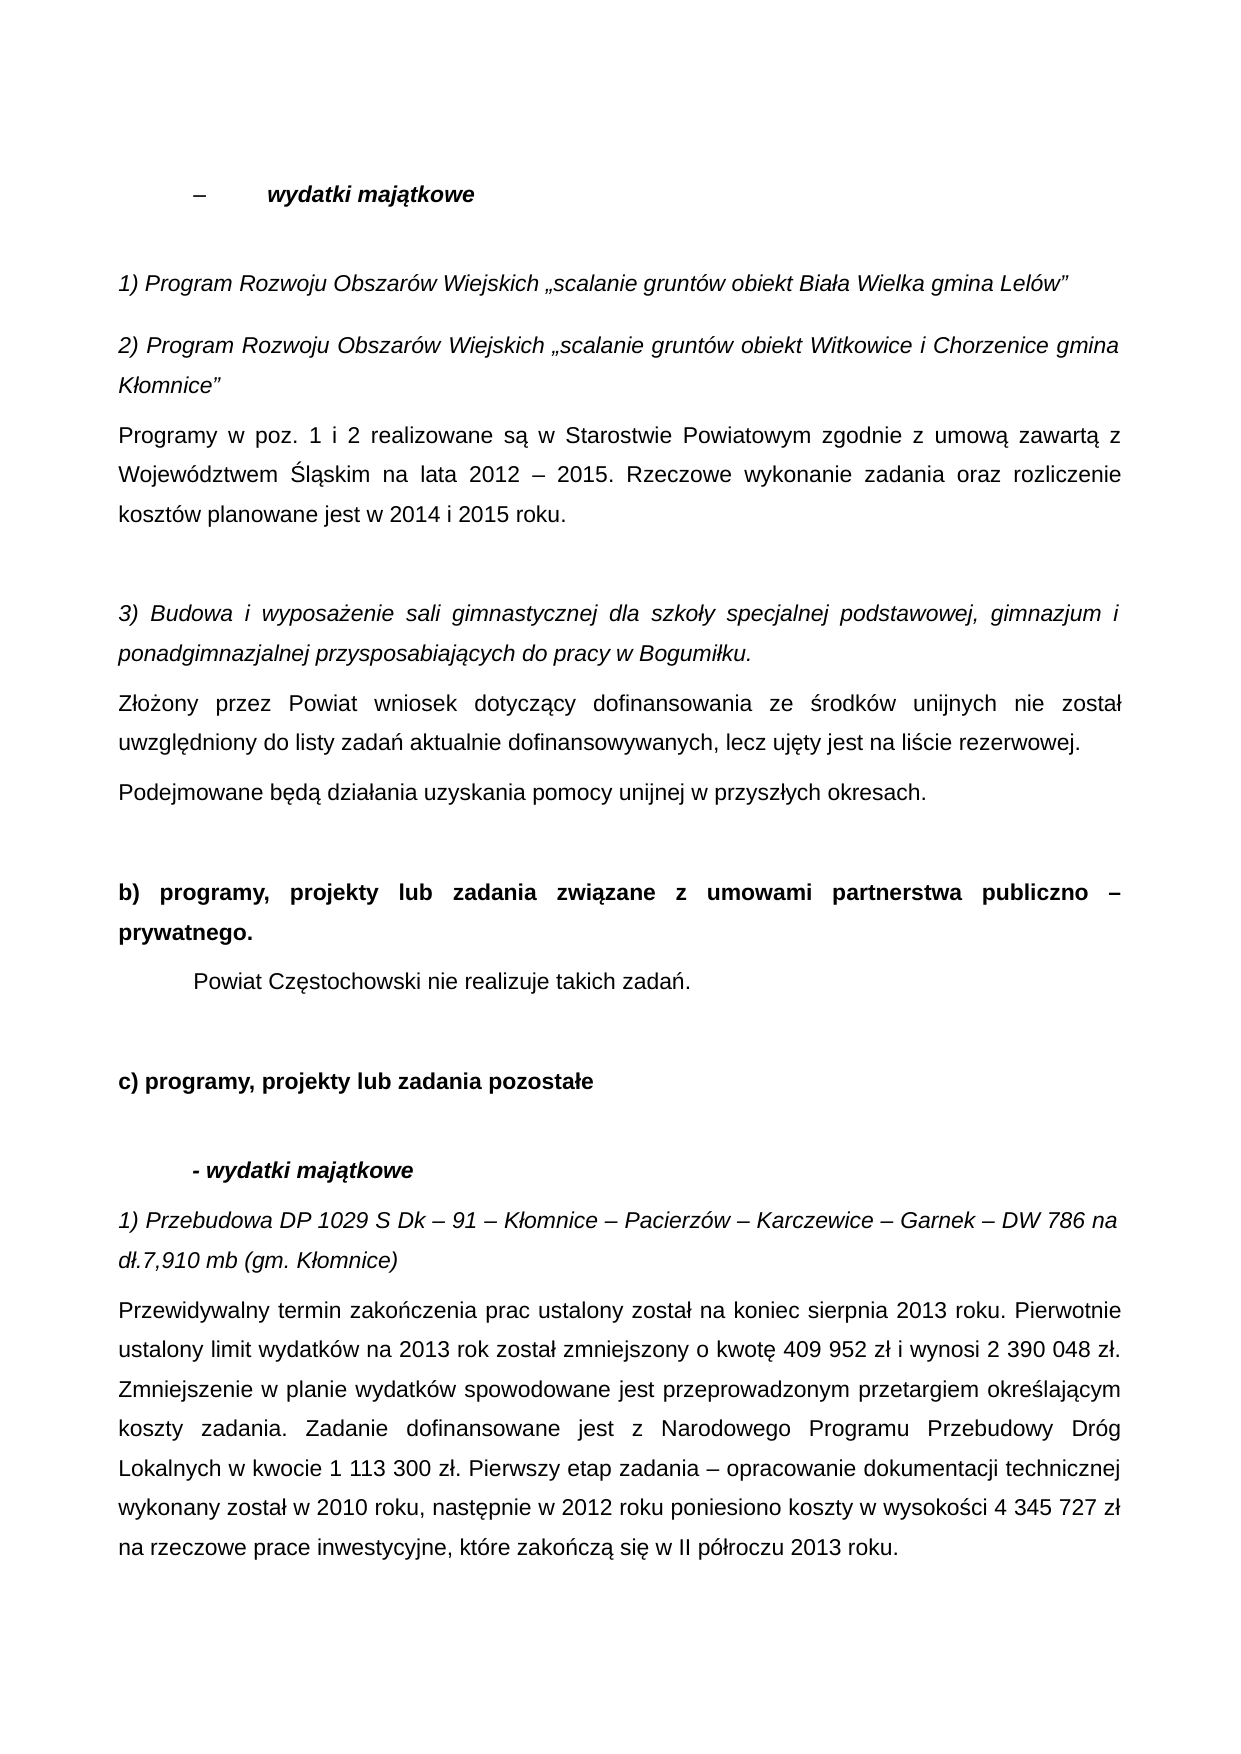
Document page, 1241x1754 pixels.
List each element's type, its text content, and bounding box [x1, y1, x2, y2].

list wydatki majątkowe [193, 181, 1122, 207]
text Powiat Częstochowski nie realizuje takich zadań. [193, 968, 1122, 995]
text 3) Budowa i wyposażenie sali gimnastycznej dla szkoły specjalnej podstawowej, gimnazjum i ponadgimnazjalnej przysposabiających do pracy w Bogumiłku. [118, 600, 1122, 666]
text b) programy, projekty lub zadania związane z umowami partnerstwa publiczno – prywatnego. [118, 879, 1122, 945]
text 1) Program Rozwoju Obszarów Wiejskich „scalanie gruntów obiekt Biała Wielka gmina Lelów” [118, 270, 1122, 296]
list 1) Przebudowa DP 1029 S Dk – 91 – Kłomnice – Pacierzów – Karczewice – Garnek – DW 786 na dł.7,910 mb (gm. Kłomnice) [118, 1207, 1122, 1273]
text Złożony przez Powiat wniosek dotyczący dofinansowania ze środków unijnych nie został uwzględniony do listy zadań aktualnie dofinansowywanych, lecz ujęty jest na liście rezerwowej. [118, 690, 1122, 756]
text Podejmowane będą działania uzyskania pomocy unijnej w przyszłych okresach. [118, 779, 1122, 806]
list Programy w poz. 1 i 2 realizowane są w Starostwie Powiatowym zgodnie z umową zawartą z Województwem Śląskim na lata 2012 – 2015. Rzeczowe wykonanie zadania oraz rozliczenie kosztów planowane jest w 2014 i 2015 roku. [118, 422, 1122, 527]
list c) programy, projekty lub zadania pozostałe [118, 1068, 1122, 1094]
list Przewidywalny termin zakończenia prac ustalony został na koniec sierpnia 2013 roku. Pierwotnie ustalony limit wydatków na 2013 rok został zmniejszony o kwotę 409 952 zł i wynosi 2 390 048 zł. Zmniejszenie w planie wydatków spowodowane jest przeprowadzonym przetargiem określającym koszty zadania. Zadanie dofinansowane jest z Narodowego Programu Przebudowy Dróg Lokalnych w kwocie 1 113 300 zł. Pierwszy etap zadania – opracowanie dokumentacji technicznej wykonany został w 2010 roku, następnie w 2012 roku poniesiono koszty w wysokości 4 345 727 zł na rzeczowe prace inwestycyjne, które zakończą się w II półroczu 2013 roku. [118, 1297, 1122, 1560]
list 2) Program Rozwoju Obszarów Wiejskich „scalanie gruntów obiekt Witkowice i Chorzenice gmina Kłomnice” [118, 332, 1122, 398]
text - wydatki majątkowe [118, 1157, 1122, 1184]
